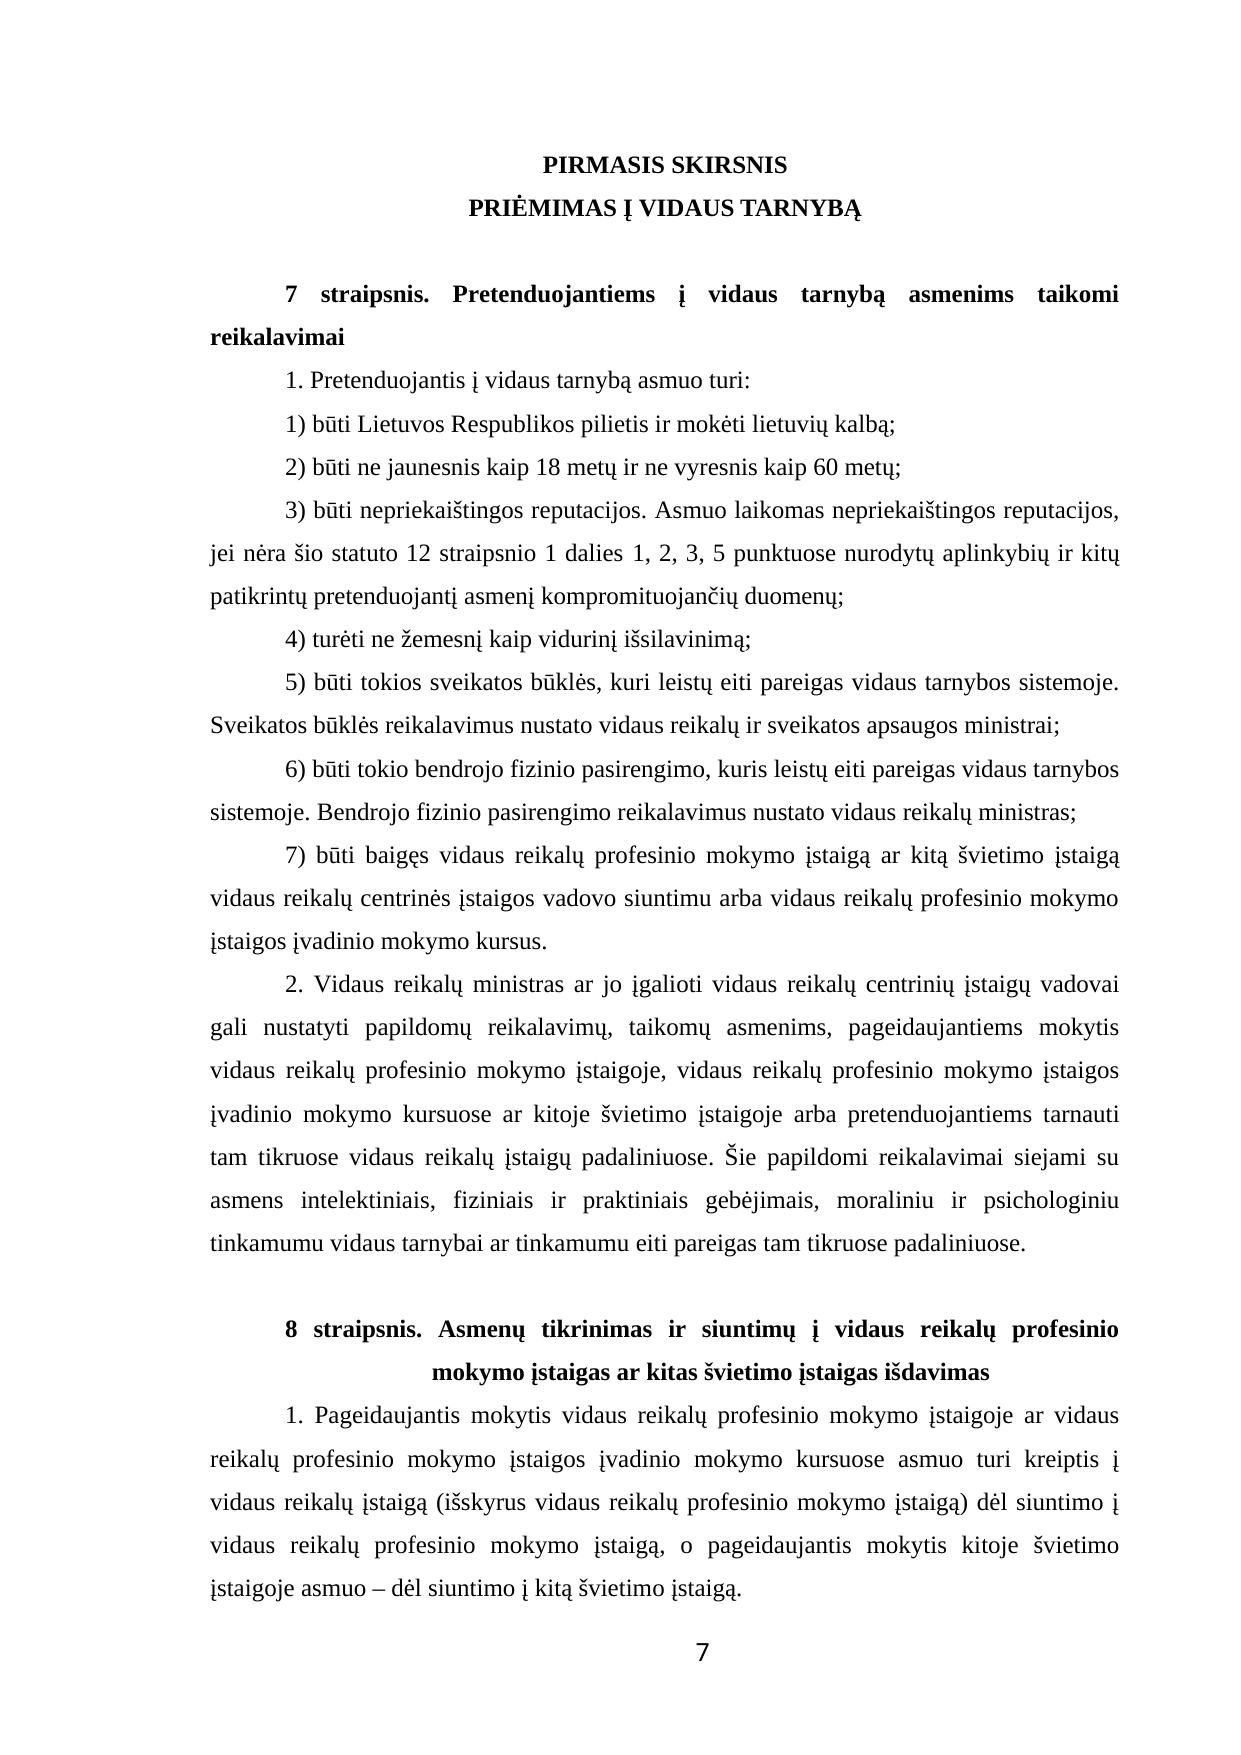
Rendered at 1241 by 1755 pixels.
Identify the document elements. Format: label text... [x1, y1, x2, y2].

text 1. Pageidaujantis mokytis vidaus reikalų profesinio mokymo įstaigoje ar vidaus reikalų profesinio mokymo įstaigos įvadinio mokymo kursuose asmuo turi kreiptis į vidaus reikalų įstaigą (išskyrus vidaus reikalų profesinio mokymo įstaigą) dėl siuntimo į vidaus reikalų profesinio mokymo įstaigą, o pageidaujantis mokytis kitoje švietimo įstaigoje asmuo – dėl siuntimo į kitą švietimo įstaigą. [210, 1401, 1120, 1602]
text 7) būti baigęs vidaus reikalų profesinio mokymo įstaigą ar kitą švietimo įstaigą vidaus reikalų centrinės įstaigos vadovo siuntimu arba vidaus reikalų profesinio mokymo įstaigos įvadinio mokymo kursus. [210, 840, 1120, 955]
text 1) būti Lietuvos Respublikos pilietis ir mokėti lietuvių kalbą; [210, 409, 1120, 437]
text 4) turėti ne žemesnį kaip vidurinį išsilavinimą; [210, 624, 1120, 653]
text 6) būti tokio bendrojo fizinio pasirengimo, kuris leistų eiti pareigas vidaus tarnybos sistemoje. Bendrojo fizinio pasirengimo reikalavimus nustato vidaus reikalų ministras; [210, 754, 1120, 826]
text 2. Vidaus reikalų ministras ar jo įgalioti vidaus reikalų centrinių įstaigų vadovai gali nustatyti papildomų reikalavimų, taikomų asmenims, pageidaujantiems mokytis vidaus reikalų profesinio mokymo įstaigoje, vidaus reikalų profesinio mokymo įstaigos įvadinio mokymo kursuose ar kitoje švietimo įstaigoje arba pretenduojantiems tarnauti tam tikruose vidaus reikalų įstaigų padaliniuose. Šie papildomi reikalavimai siejami su asmens intelektiniais, fiziniais ir praktiniais gebėjimais, moraliniu ir psichologiniu tinkamumu vidaus tarnybai ar tinkamumu eiti pareigas tam tikruose padaliniuose. [210, 969, 1120, 1257]
text PIRMASIS SKIRSNIS [210, 150, 1120, 179]
text 3) būti nepriekaištingos reputacijos. Asmuo laikomas nepriekaištingos reputacijos, jei nėra šio statuto 12 straipsnio 1 dalies 1, 2, 3, 5 punktuose nurodytų aplinkybių ir kitų patikrintų pretenduojantį asmenį kompromituojančių duomenų; [210, 495, 1120, 610]
text 5) būti tokios sveikatos būklės, kuri leistų eiti pareigas vidaus tarnybos sistemoje. Sveikatos būklės reikalavimus nustato vidaus reikalų ir sveikatos apsaugos ministrai; [210, 667, 1120, 739]
text 8 straipsnis. Asmenų tikrinimas ir siuntimų į vidaus reikalų profesinio mokymo įstaigas ar kitas švietimo įstaigas išdavimas [285, 1314, 1120, 1386]
text 1. Pretenduojantis į vidaus tarnybą asmuo turi: [210, 366, 1120, 394]
text PRIĖMIMAS Į VIDAUS TARNYBĄ [210, 193, 1120, 222]
text 7 straipsnis. Pretenduojantiems į vidaus tarnybą asmenims taikomi reikalavimai [210, 279, 1120, 351]
text 2) būti ne jaunesnis kaip 18 metų ir ne vyresnis kaip 60 metų; [210, 452, 1120, 481]
